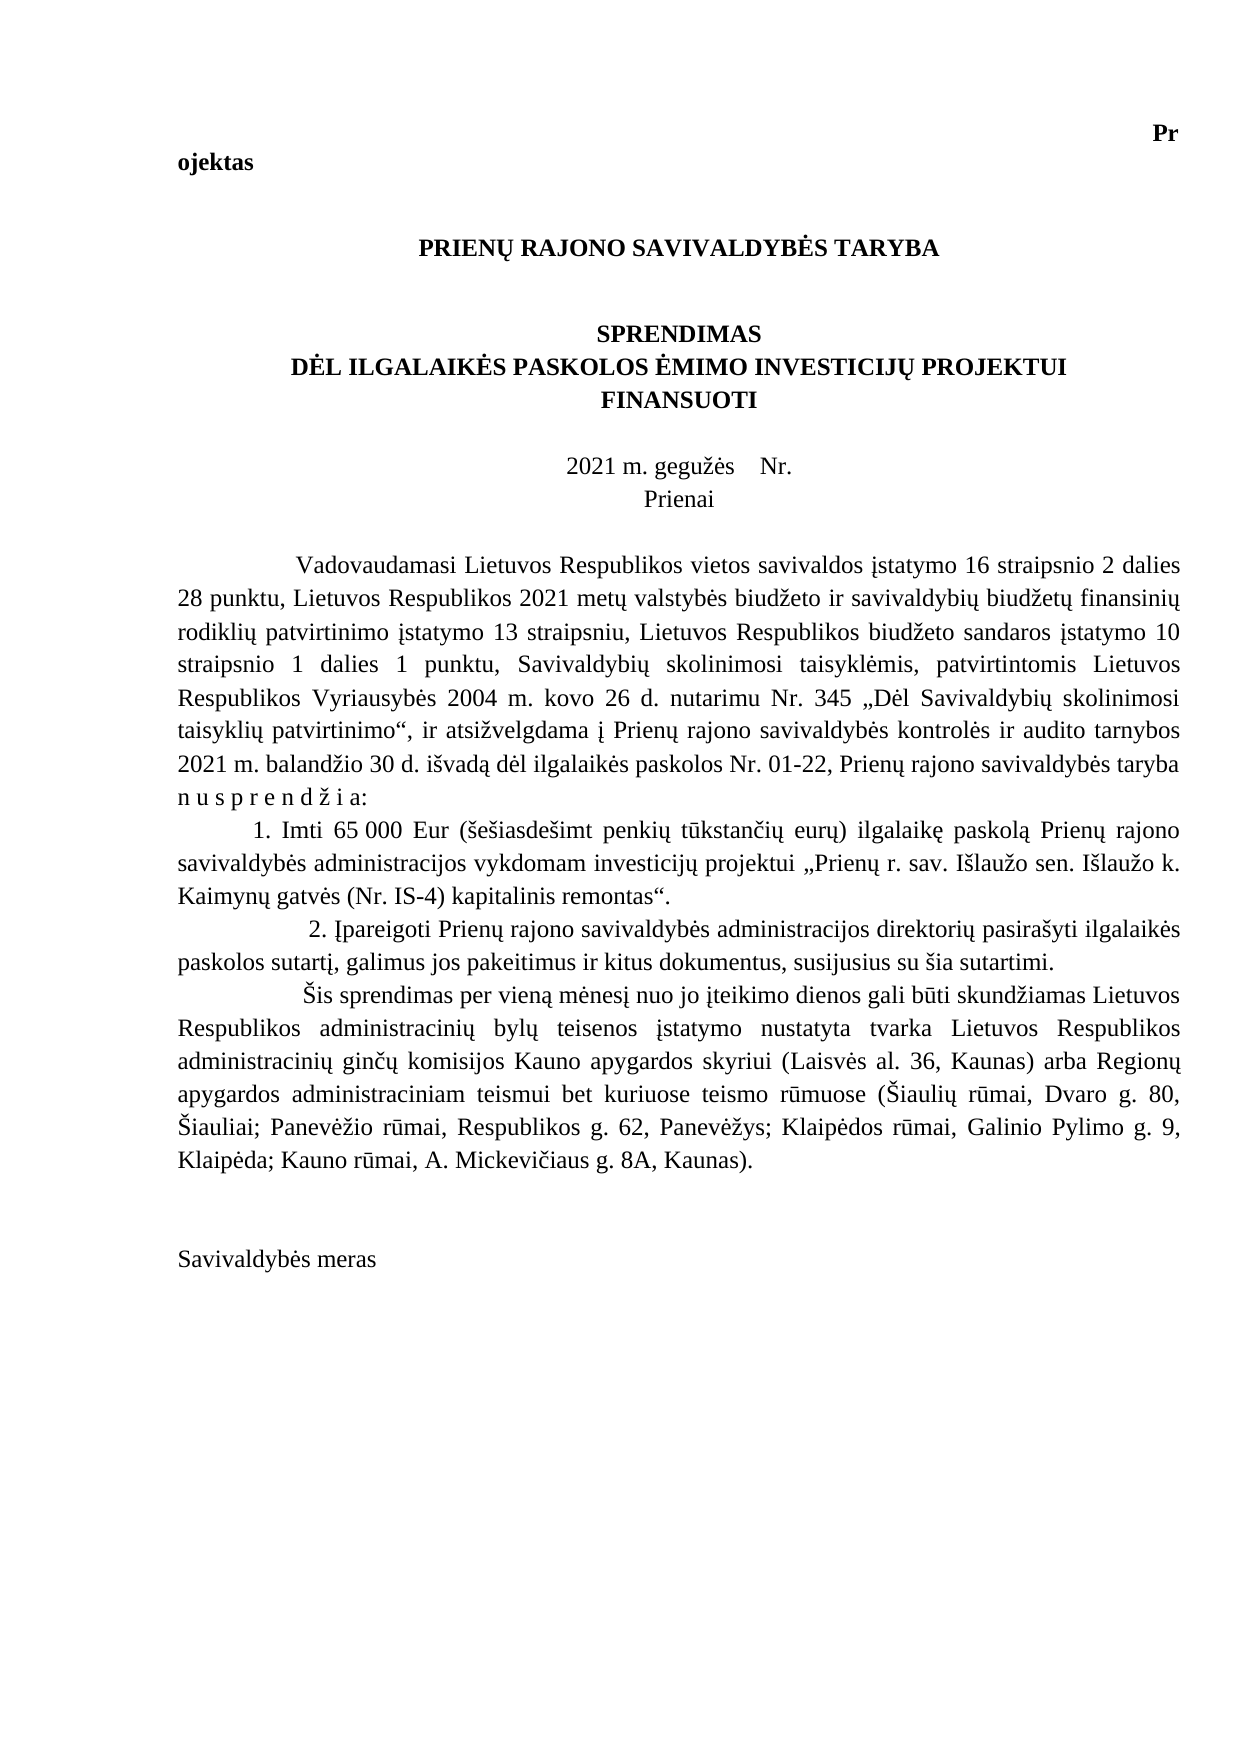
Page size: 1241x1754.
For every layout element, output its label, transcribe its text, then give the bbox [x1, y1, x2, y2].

text 2021 m. gegužės Nr. [177, 451, 1181, 480]
text Savivaldybės meras [177, 1244, 1181, 1273]
text DĖL ILGALAIKĖS PASKOLOS ĖMIMO INVESTICIJŲ PROJEKTUI [177, 352, 1181, 381]
text Projektas [177, 118, 1181, 204]
text SPRENDIMAS [177, 319, 1181, 348]
text FINANSUOTI [177, 385, 1181, 414]
text PRIENŲ RAJONO SAVIVALDYBĖS TARYBA [177, 233, 1181, 262]
text Vadovaudamasi Lietuvos Respublikos vietos savivaldos įstatymo 16 straipsnio 2 dalies 28 punktu, Lietuvos Respublikos 2021 metų valstybės biudžeto ir savivaldybių biudžetų finansinių rodiklių patvirtinimo įstatymo 13 straipsniu, Lietuvos Respublikos biudžeto sandaros įstatymo 10 straipsnio 1 dalies 1 punktu, Savivaldybių skolinimosi taisyklėmis, patvirtintomis Lietuvos Respublikos Vyriausybės 2004 m. kovo 26 d. nutarimu Nr. 345 „Dėl Savivaldybių skolinimosi taisyklių patvirtinimo“, ir atsižvelgdama į Prienų rajono savivaldybės kontrolės ir audito tarnybos 2021 m. balandžio 30 d. išvadą dėl ilgalaikės paskolos Nr. 01-22, Prienų rajono savivaldybės taryba n u s p r e n d ž i a: [177, 551, 1181, 810]
text 2. Įpareigoti Prienų rajono savivaldybės administracijos direktorių pasirašyti ilgalaikės paskolos sutartį, galimus jos pakeitimus ir kitus dokumentus, susijusius su šia sutartimi. [177, 914, 1181, 976]
text Šis sprendimas per vieną mėnesį nuo jo įteikimo dienos gali būti skundžiamas Lietuvos Respublikos administracinių bylų teisenos įstatymo nustatyta tvarka Lietuvos Respublikos administracinių ginčų komisijos Kauno apygardos skyriui (Laisvės al. 36, Kaunas) arba Regionų apygardos administraciniam teismui bet kuriuose teismo rūmuose (Šiaulių rūmai, Dvaro g. 80, Šiauliai; Panevėžio rūmai, Respublikos g. 62, Panevėžys; Klaipėdos rūmai, Galinio Pylimo g. 9, Klaipėda; Kauno rūmai, A. Mickevičiaus g. 8A, Kaunas). [177, 980, 1181, 1174]
text Prienai [177, 484, 1181, 513]
text 1. Imti 65 000 Eur (šešiasdešimt penkių tūkstančių eurų) ilgalaikę paskolą Prienų rajono savivaldybės administracijos vykdomam investicijų projektui „Prienų r. sav. Išlaužo sen. Išlaužo k. Kaimynų gatvės (Nr. IS-4) kapitalinis remontas“. [177, 815, 1181, 909]
